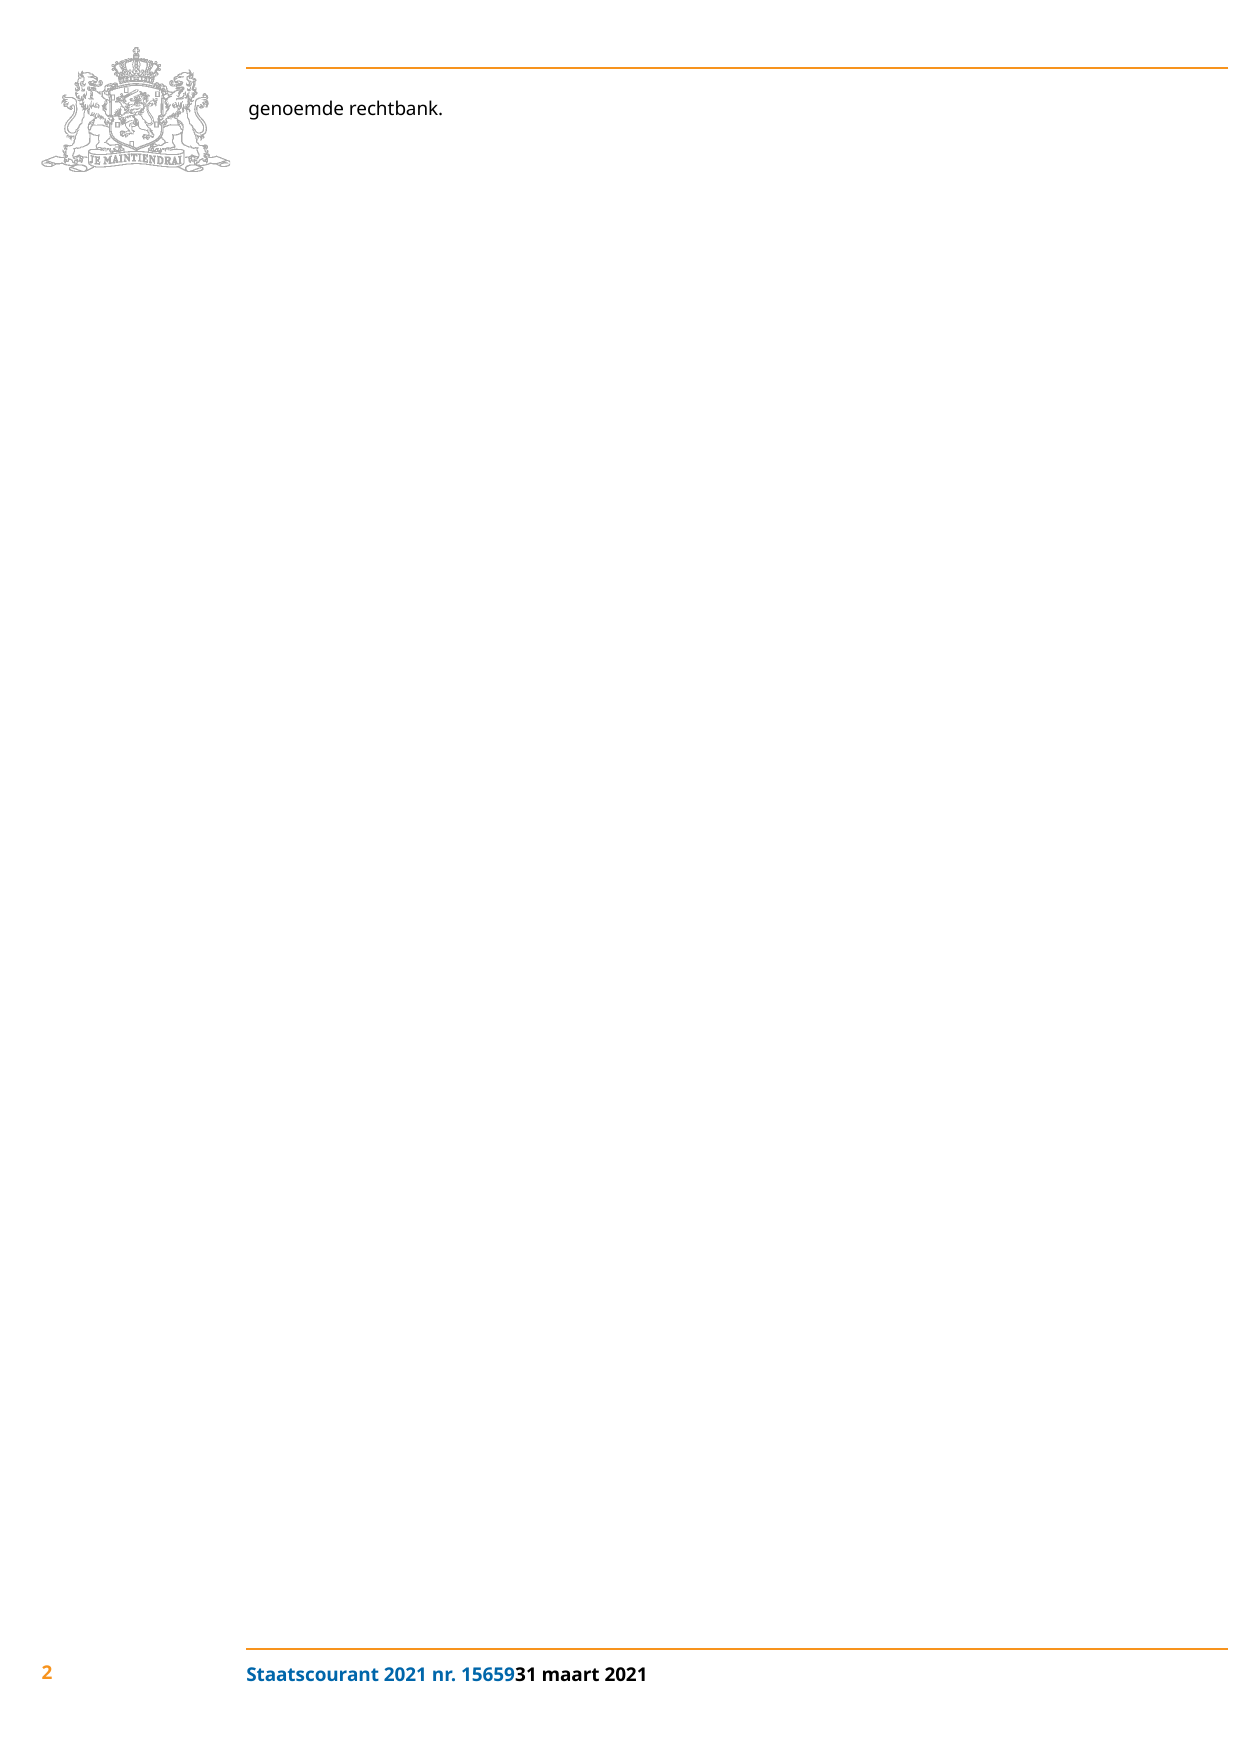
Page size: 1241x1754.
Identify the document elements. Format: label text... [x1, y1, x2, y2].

picture [41, 47, 231, 172]
text genoemde rechtbank. [248, 95, 1152, 121]
